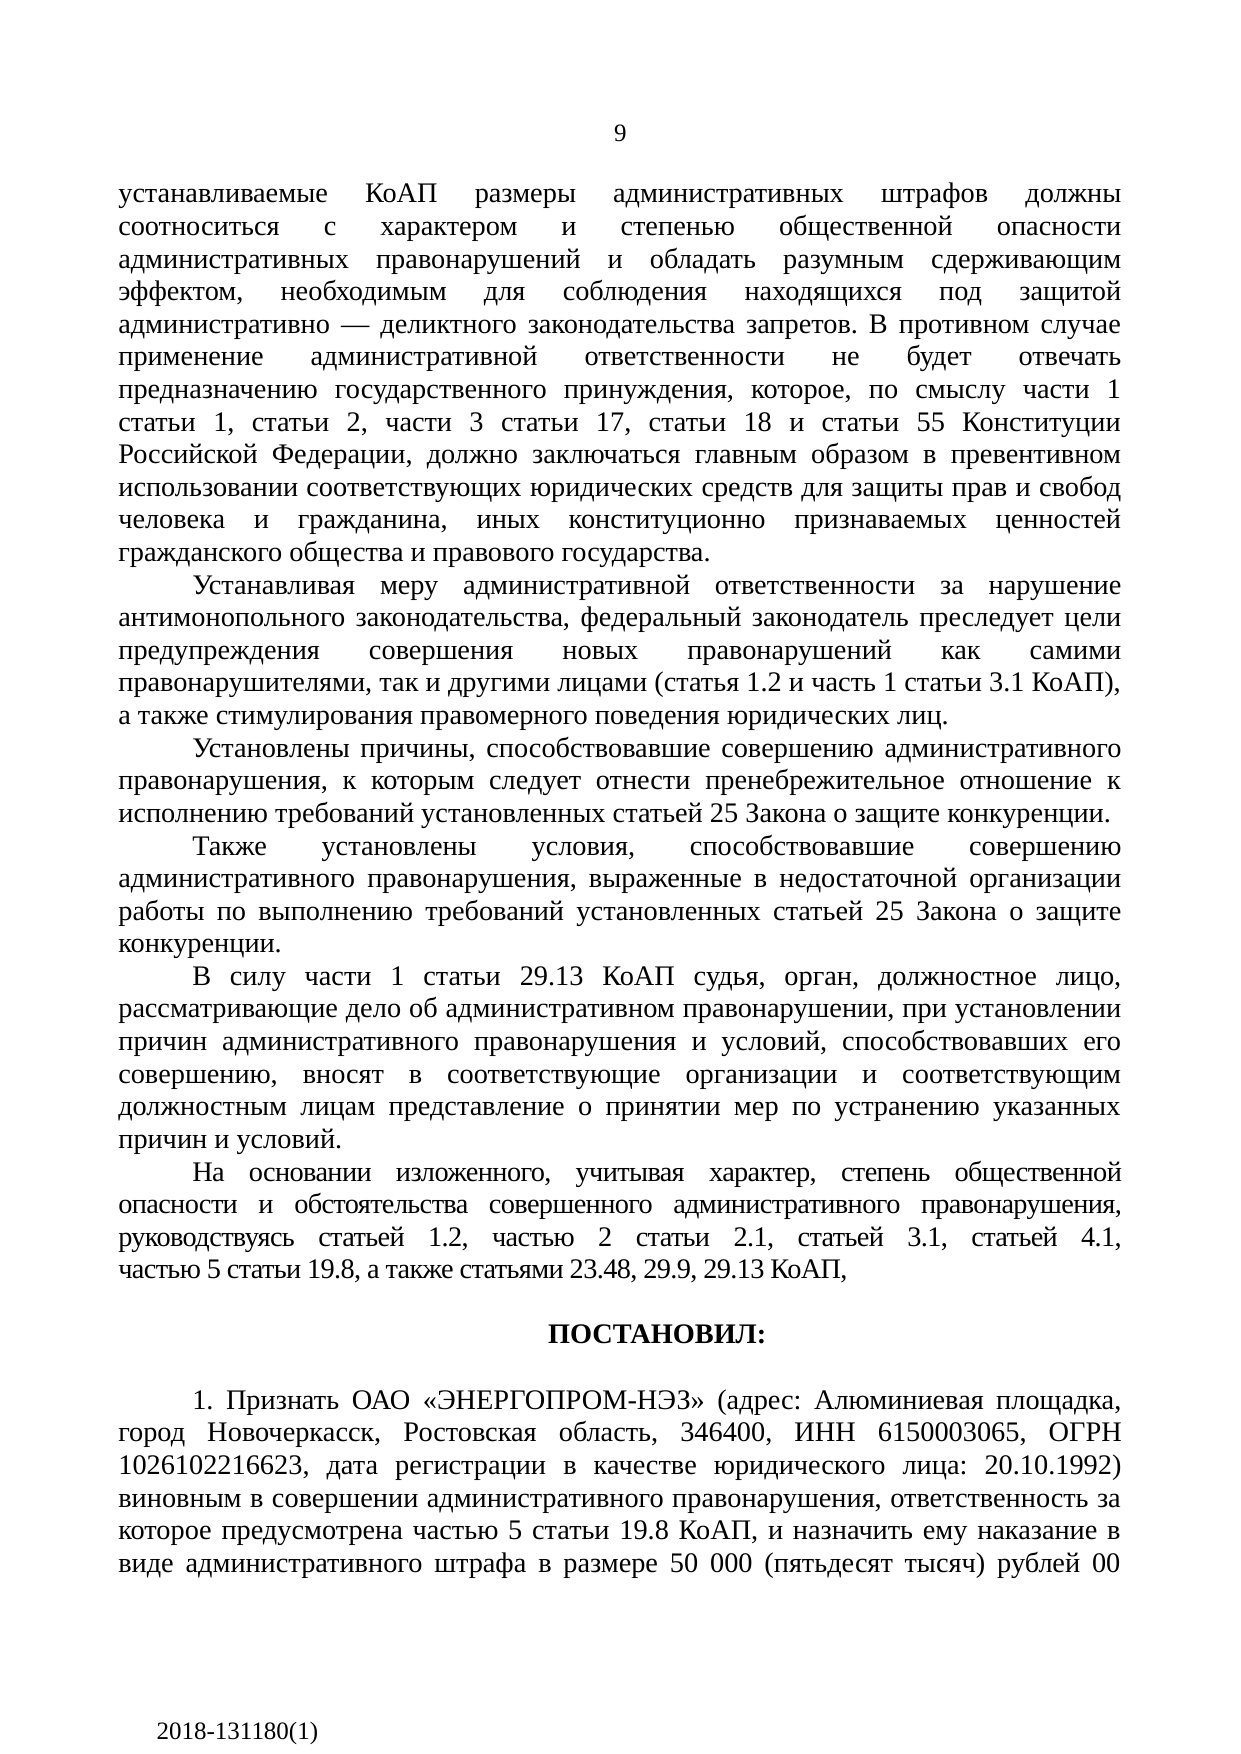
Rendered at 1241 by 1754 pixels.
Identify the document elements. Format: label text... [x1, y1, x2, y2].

text ПОСТАНОВИЛ: [118, 1317, 1122, 1350]
text В силу части 1 статьи 29.13 КоАП судья, орган, должностное лицо, рассматривающие дело об административном правонарушении, при установлении причин административного правонарушения и условий, способствовавших его совершению, вносят в соответствующие организации и соответствующим должностным лицам представление о принятии мер по устранению указанных причин и условий. [118, 959, 1122, 1154]
text Устанавливая меру административной ответственности за нарушение антимонопольного законодательства, федеральный законодатель преследует цели предупреждения совершения новых правонарушений как самими правонарушителями, так и другими лицами (статья 1.2 и часть 1 статьи 3.1 КоАП), а также стимулирования правомерного поведения юридических лиц. [118, 568, 1122, 731]
text На основании изложенного, учитывая характер, степень общественной опасности и обстоятельства совершенного административного правонарушения, руководствуясь статьей 1.2, частью 2 статьи 2.1, статьей 3.1, статьей 4.1, частью 5 статьи 19.8, а также статьями 23.48, 29.9, 29.13 КоАП, [118, 1154, 1122, 1285]
text устанавливаемые КоАП размеры административных штрафов должны соотноситься с характером и степенью общественной опасности административных правонарушений и обладать разумным сдерживающим эффектом, необходимым для соблюдения находящихся под защитой административно — деликтного законодательства запретов. В противном случае применение административной ответственности не будет отвечать предназначению государственного принуждения, которое, по смыслу части 1 статьи 1, статьи 2, части 3 статьи 17, статьи 18 и статьи 55 Конституции Российской Федерации, должно заключаться главным образом в превентивном использовании соответствующих юридических средств для защиты прав и свобод человека и гражданина, иных конституционно признаваемых ценностей гражданского общества и правового государства. [118, 176, 1122, 568]
text Установлены причины, способствовавшие совершению административного правонарушения, к которым следует отнести пренебрежительное отношение к исполнению требований установленных статьей 25 Закона о защите конкуренции. [118, 731, 1122, 828]
text 1. Признать ОАО «ЭНЕРГОПРОМ-НЭЗ» (адрес: Алюминиевая площадка, город Новочеркасск, Ростовская область, 346400, ИНН 6150003065, ОГРН 1026102216623, дата регистрации в качестве юридического лица: 20.10.1992) виновным в совершении административного правонарушения, ответственность за которое предусмотрена частью 5 статьи 19.8 КоАП, и назначить ему наказание в виде административного штрафа в размере 50 000 (пятьдесят тысяч) рублей 00 [118, 1383, 1122, 1578]
text Также установлены условия, способствовавшие совершению административного правонарушения, выраженные в недостаточной организации работы по выполнению требований установленных статьей 25 Закона о защите конкуренции. [118, 828, 1122, 959]
